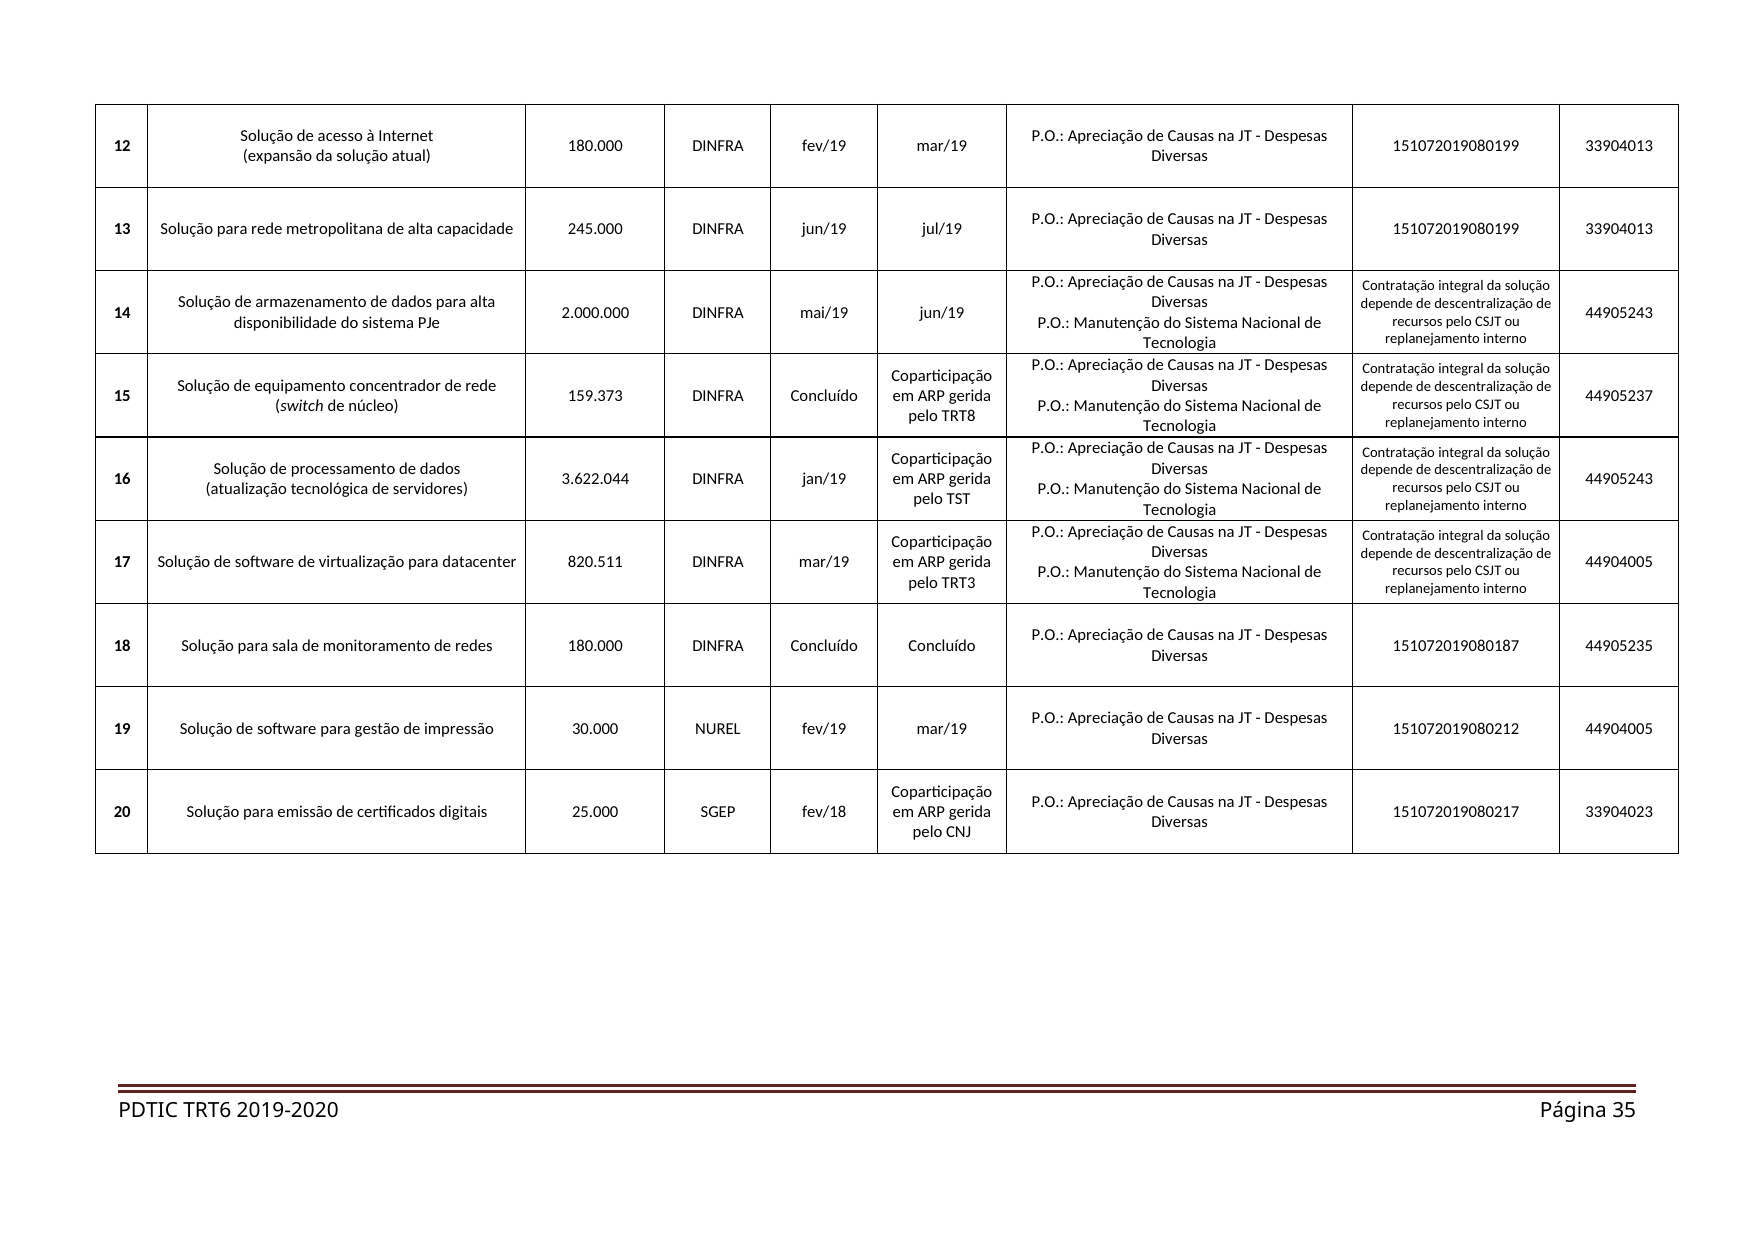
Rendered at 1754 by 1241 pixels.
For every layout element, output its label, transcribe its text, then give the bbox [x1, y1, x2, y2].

table_cell mar/19 [878, 687, 1006, 769]
table_cell Coparticipação em ARP gerida pelo TRT8 [878, 354, 1006, 436]
table_cell jan/19 [771, 438, 877, 519]
table_cell 19 [96, 687, 147, 769]
table_cell 159.373 [526, 354, 664, 436]
table_cell 13 [96, 188, 147, 270]
table_cell Solução de processamento de dados (atualização tecnológica de servidores) [148, 438, 525, 519]
table_cell Coparticipação em ARP gerida pelo CNJ [878, 770, 1006, 852]
table_cell NUREL [665, 687, 770, 769]
table_cell 15 [96, 354, 147, 436]
table_cell 33904013 [1560, 188, 1678, 270]
table_cell Solução de armazenamento de dados para alta disponibilidade do sistema PJe [148, 271, 525, 353]
table_cell P.O.: Apreciação de Causas na JT - Despesas Diversas [1007, 604, 1352, 686]
table_cell 33904023 [1560, 770, 1678, 852]
table_cell mar/19 [878, 105, 1006, 187]
table_cell 151072019080199 [1353, 188, 1559, 270]
table_cell Contratação integral da solução depende de descentralização de recursos pelo CSJT ou replanejamento interno [1353, 354, 1559, 436]
table_cell mai/19 [771, 271, 877, 353]
table_cell Concluído [878, 604, 1006, 686]
table_cell P.O.: Apreciação de Causas na JT - Despesas Diversas [1007, 770, 1352, 852]
table_cell DINFRA [665, 438, 770, 519]
table_cell 14 [96, 271, 147, 353]
table_cell 25.000 [526, 770, 664, 852]
table_cell Solução para sala de monitoramento de redes [148, 604, 525, 686]
table_cell P.O.: Apreciação de Causas na JT - Despesas Diversas P.O.: Manutenção do Sistema Nacional de Tecnologia [1007, 271, 1352, 353]
table_cell 33904013 [1560, 105, 1678, 187]
table_cell fev/19 [771, 105, 877, 187]
table_cell jul/19 [878, 188, 1006, 270]
table_cell DINFRA [665, 188, 770, 270]
table_cell Solução de acesso à Internet (expansão da solução atual) [148, 105, 525, 187]
table_cell Contratação integral da solução depende de descentralização de recursos pelo CSJT ou replanejamento interno [1353, 271, 1559, 353]
table_cell 3.622.044 [526, 438, 664, 519]
table_cell Solução de software de virtualização para datacenter [148, 521, 525, 603]
table_cell 18 [96, 604, 147, 686]
table_cell 20 [96, 770, 147, 852]
table_cell 151072019080187 [1353, 604, 1559, 686]
table_cell 44904005 [1560, 521, 1678, 603]
table_cell 44905243 [1560, 438, 1678, 519]
table_cell Solução de equipamento concentrador de rede (switch de núcleo) [148, 354, 525, 436]
table_cell SGEP [665, 770, 770, 852]
table_cell Coparticipação em ARP gerida pelo TST [878, 438, 1006, 519]
table_cell Solução para emissão de certificados digitais [148, 770, 525, 852]
table_cell 44904005 [1560, 687, 1678, 769]
table_cell Concluído [771, 604, 877, 686]
table_cell P.O.: Apreciação de Causas na JT - Despesas Diversas P.O.: Manutenção do Sistema Nacional de Tecnologia [1007, 438, 1352, 519]
table_cell 30.000 [526, 687, 664, 769]
table_cell P.O.: Apreciação de Causas na JT - Despesas Diversas P.O.: Manutenção do Sistema Nacional de Tecnologia [1007, 354, 1352, 436]
table_cell 16 [96, 438, 147, 519]
table_cell 180.000 [526, 105, 664, 187]
table_cell 44905235 [1560, 604, 1678, 686]
table_cell DINFRA [665, 271, 770, 353]
table_cell 180.000 [526, 604, 664, 686]
table_cell 12 [96, 105, 147, 187]
table_cell P.O.: Apreciação de Causas na JT - Despesas Diversas P.O.: Manutenção do Sistema Nacional de Tecnologia [1007, 521, 1352, 603]
table_cell 44905243 [1560, 271, 1678, 353]
table_cell 151072019080212 [1353, 687, 1559, 769]
table_cell Solução de software para gestão de impressão [148, 687, 525, 769]
table_cell 151072019080199 [1353, 105, 1559, 187]
table_cell 245.000 [526, 188, 664, 270]
table_cell P.O.: Apreciação de Causas na JT - Despesas Diversas [1007, 188, 1352, 270]
table_cell DINFRA [665, 604, 770, 686]
table_cell DINFRA [665, 521, 770, 603]
table_cell P.O.: Apreciação de Causas na JT - Despesas Diversas [1007, 687, 1352, 769]
table_cell 151072019080217 [1353, 770, 1559, 852]
table_cell P.O.: Apreciação de Causas na JT - Despesas Diversas [1007, 105, 1352, 187]
table_cell fev/19 [771, 687, 877, 769]
table_cell DINFRA [665, 354, 770, 436]
table_cell 44905237 [1560, 354, 1678, 436]
table_cell Concluído [771, 354, 877, 436]
table_cell Contratação integral da solução depende de descentralização de recursos pelo CSJT ou replanejamento interno [1353, 521, 1559, 603]
table_cell Contratação integral da solução depende de descentralização de recursos pelo CSJT ou replanejamento interno [1353, 438, 1559, 519]
table_cell jun/19 [878, 271, 1006, 353]
table_cell 17 [96, 521, 147, 603]
table_cell mar/19 [771, 521, 877, 603]
table_cell Coparticipação em ARP gerida pelo TRT3 [878, 521, 1006, 603]
table_cell fev/18 [771, 770, 877, 852]
table_cell jun/19 [771, 188, 877, 270]
table_cell Solução para rede metropolitana de alta capacidade [148, 188, 525, 270]
table_cell 820.511 [526, 521, 664, 603]
table_cell 2.000.000 [526, 271, 664, 353]
table_cell DINFRA [665, 105, 770, 187]
